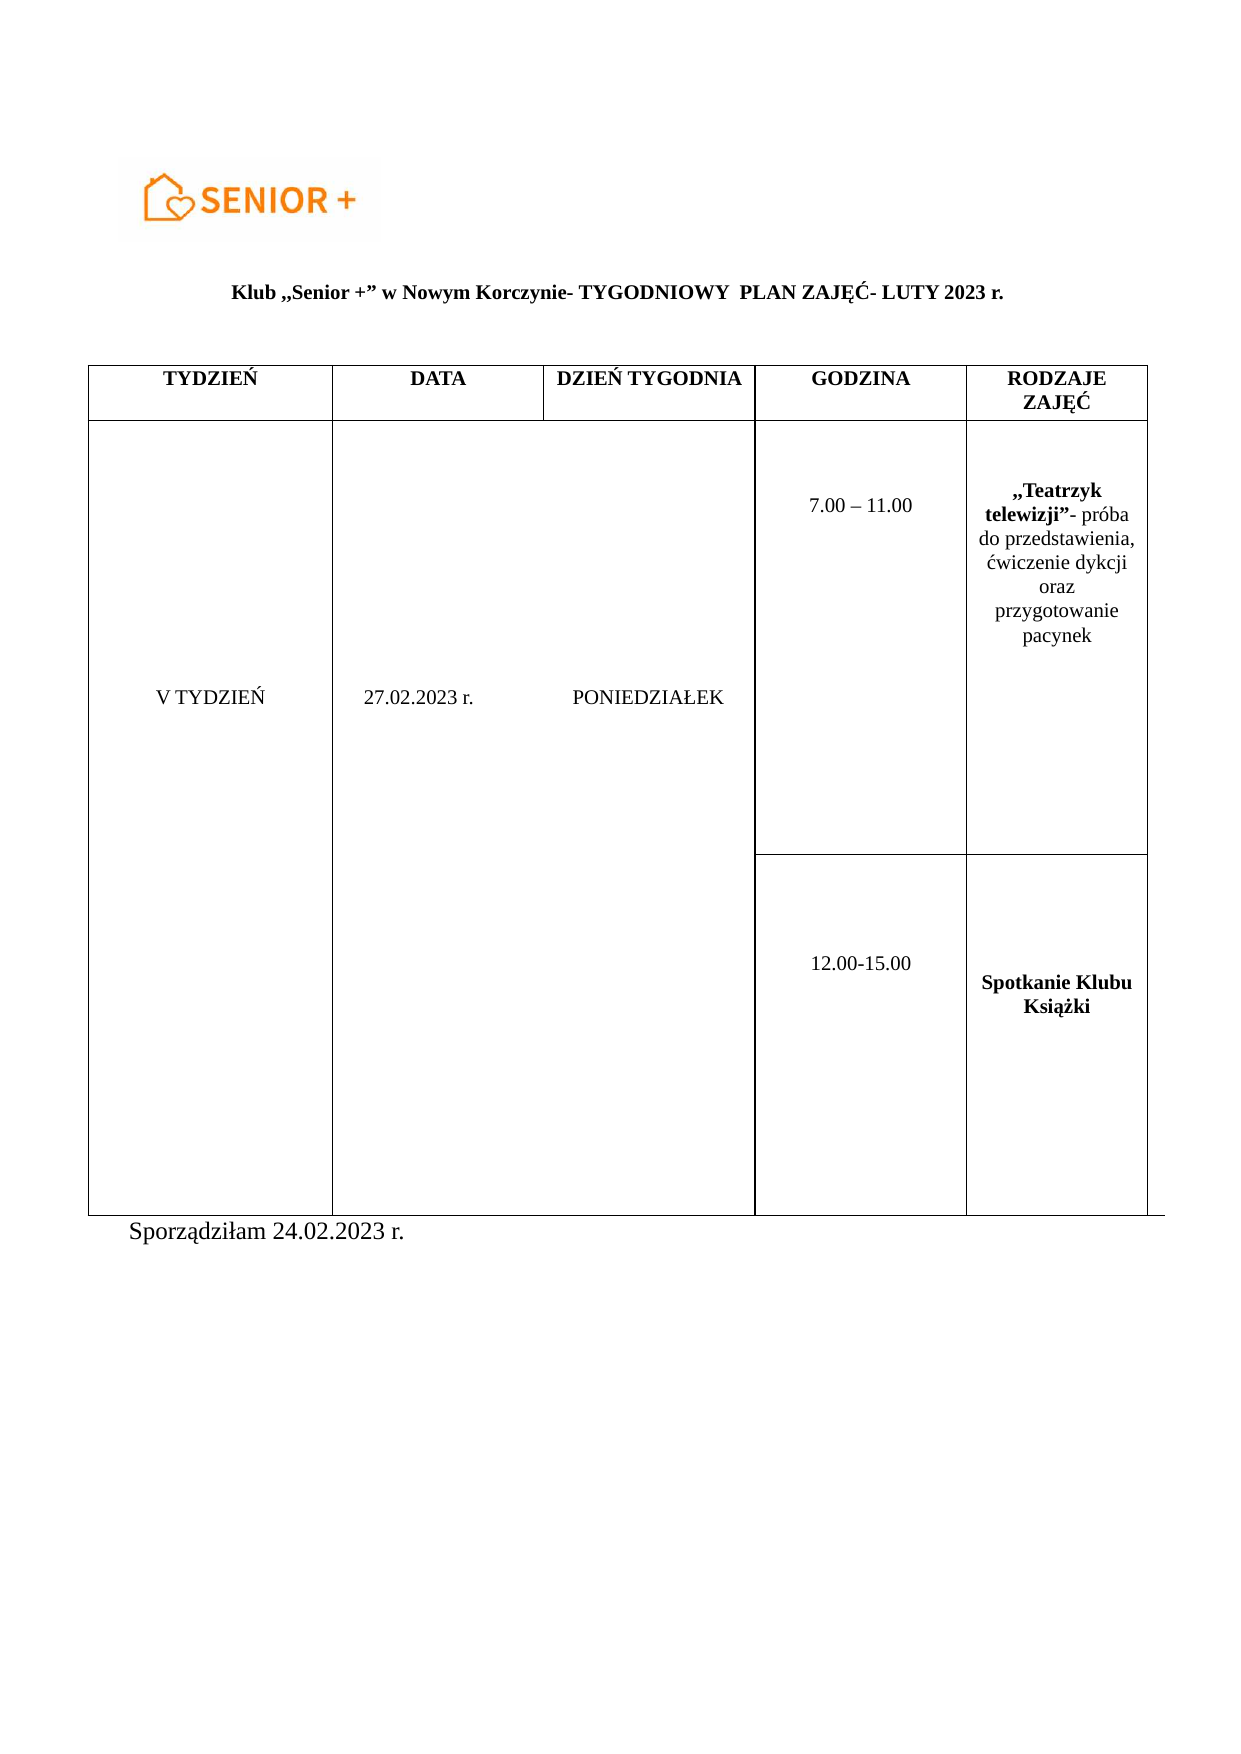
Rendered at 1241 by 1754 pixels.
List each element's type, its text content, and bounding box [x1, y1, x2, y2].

table_header [1148, 365, 1164, 419]
table_cell [1148, 854, 1164, 1215]
picture [118, 157, 382, 242]
table_cell V TYDZIEŃ [89, 421, 332, 1215]
table_cell 7.00 – 11.00 [756, 421, 966, 854]
table_header GODZINA [756, 366, 966, 419]
table_cell Spotkanie Klubu Książki [967, 855, 1147, 1215]
table_cell 12.00-15.00 [756, 855, 966, 1215]
table_header DZIEŃ TYGODNIA [544, 366, 754, 419]
table_header TYDZIEŃ [89, 366, 332, 419]
table_cell 27.02.2023 r. PONIEDZIAŁEK [333, 421, 754, 1215]
table_header DATA [333, 366, 543, 419]
table_cell [1148, 420, 1164, 854]
table_cell Sporządziłam 24.02.2023 r. [93, 1216, 1164, 1287]
table_header RODZAJE ZAJĘĆ [967, 366, 1147, 419]
table_cell [88, 1216, 93, 1287]
table_cell ,,Teatrzyk telewizji”- próba do przedstawienia, ćwiczenie dykcji oraz przygotowanie pacynek [967, 421, 1147, 854]
text Klub ,,Senior +” w Nowym Korczynie- TYGODNIOWY PLAN ZAJĘĆ- LUTY 2023 r. [118, 280, 1122, 304]
